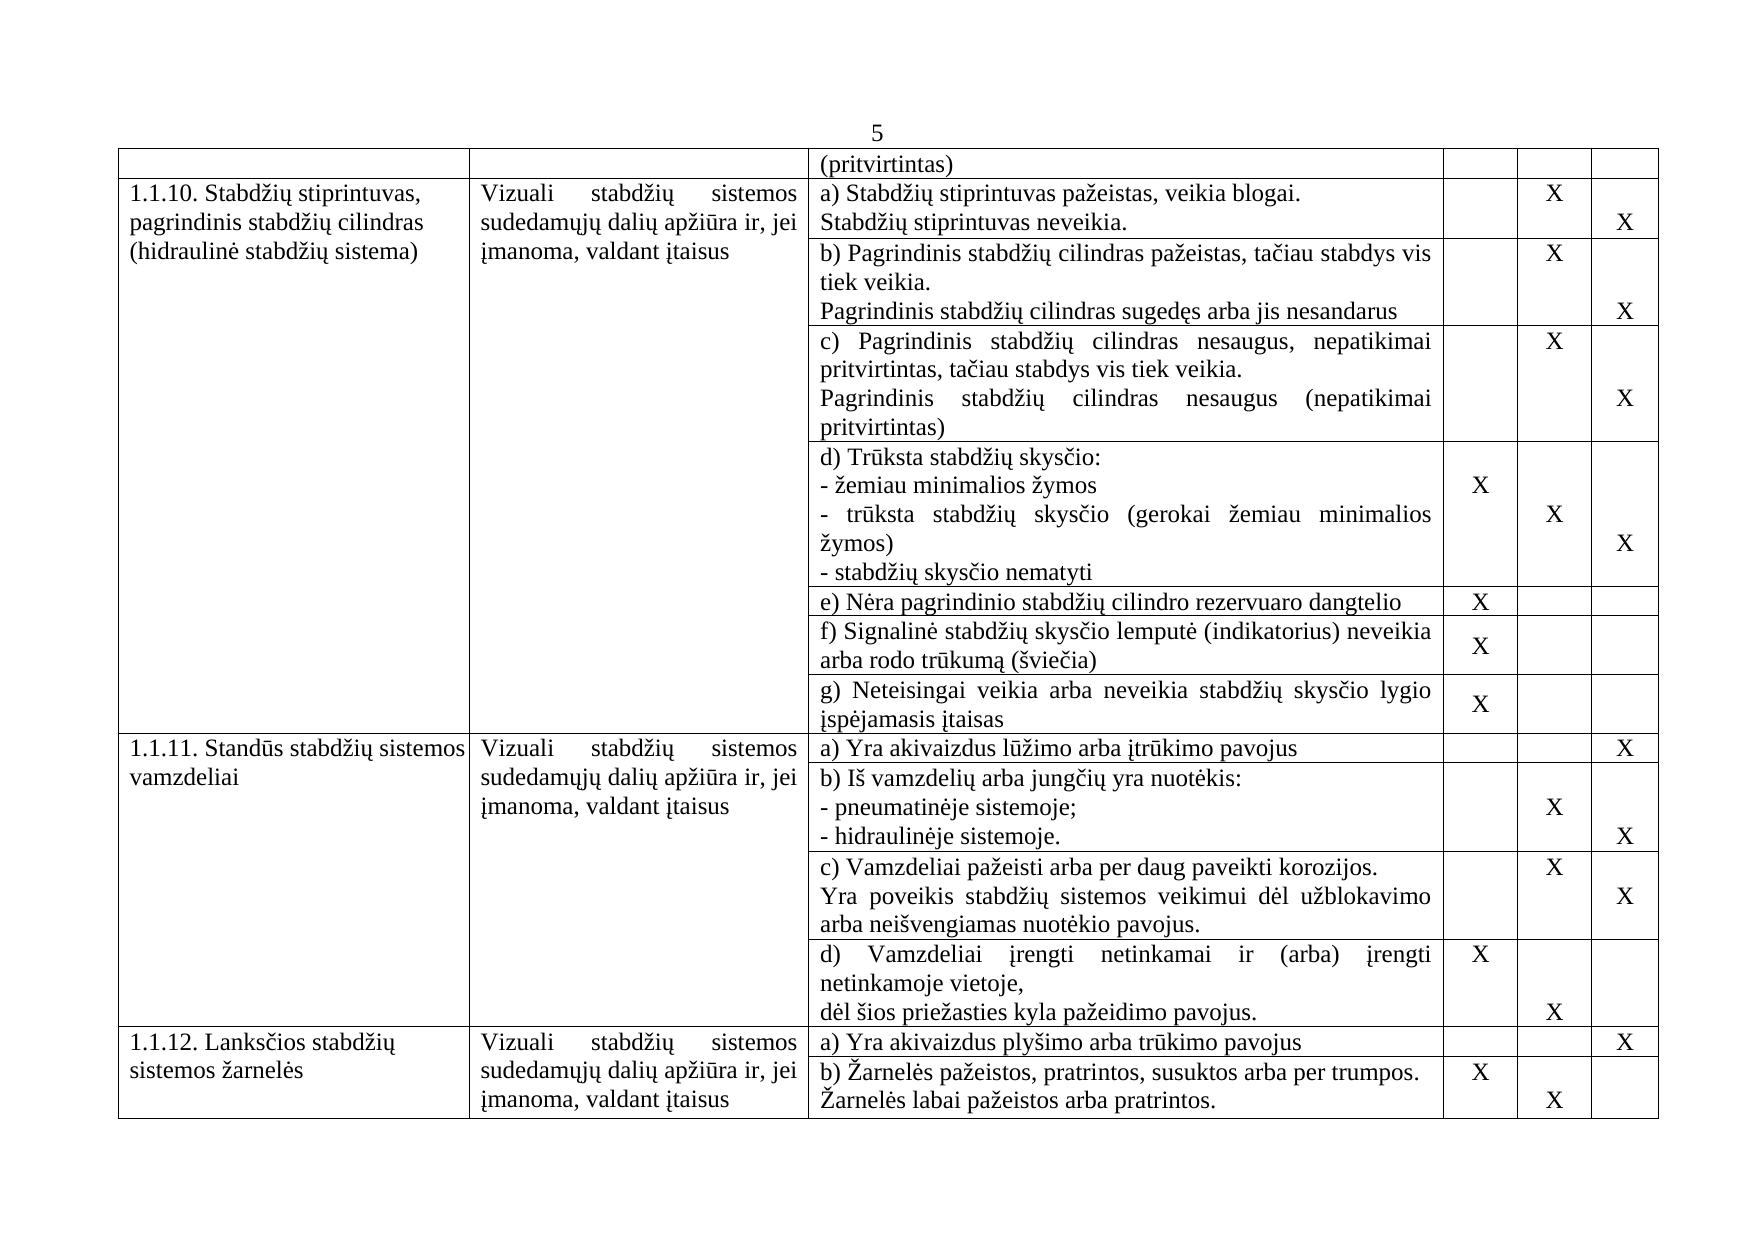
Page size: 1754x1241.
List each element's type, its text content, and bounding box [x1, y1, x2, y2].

table_cell b) Iš vamzdelių arba jungčių yra nuotėkis: - pneumatinėje sistemoje; - hidraulinėje sistemoje. [809, 763, 1443, 851]
table_cell [1444, 179, 1517, 237]
table_cell X [1592, 179, 1658, 237]
table_cell X [1518, 179, 1591, 237]
table_cell X [1592, 442, 1658, 586]
table_cell Vizuali stabdžių sistemos sudedamųjų dalių apžiūra ir, jei įmanoma, valdant įtaisus [470, 179, 808, 732]
table_cell X [1444, 442, 1517, 586]
table_cell X [1592, 734, 1658, 762]
table_cell d) Vamzdeliai įrengti netinkamai ir (arba) įrengti netinkamoje vietoje, dėl šios priežasties kyla pažeidimo pavojus. [809, 940, 1443, 1026]
table_cell X [1444, 675, 1517, 732]
table_cell c) Pagrindinis stabdžių cilindras nesaugus, nepatikimai pritvirtintas, tačiau stabdys vis tiek veikia. Pagrindinis stabdžių cilindras nesaugus (nepatikimai pritvirtintas) [809, 326, 1443, 441]
table_cell X [1518, 239, 1591, 325]
table_cell Vizuali stabdžių sistemos sudedamųjų dalių apžiūra ir, jei įmanoma, valdant įtaisus [470, 1027, 808, 1118]
table_cell X [1444, 1057, 1517, 1118]
table_cell d) Trūksta stabdžių skysčio: - žemiau minimalios žymos - trūksta stabdžių skysčio (gerokai žemiau minimalios žymos) - stabdžių skysčio nematyti [809, 442, 1443, 586]
table_cell e) Nėra pagrindinio stabdžių cilindro rezervuaro dangtelio [809, 587, 1443, 615]
table_cell (pritvirtintas) [809, 149, 1443, 177]
table_cell X [1518, 326, 1591, 441]
table_cell X [1592, 763, 1658, 851]
table_cell [1444, 734, 1517, 762]
table_cell 1.1.10. Stabdžių stiprintuvas, pagrindinis stabdžių cilindras (hidraulinė stabdžių sistema) [119, 179, 469, 732]
table_cell [1444, 1027, 1517, 1056]
table_cell Vizuali stabdžių sistemos sudedamųjų dalių apžiūra ir, jei įmanoma, valdant įtaisus [470, 734, 808, 1026]
table_cell b) Žarnelės pažeistos, pratrintos, susuktos arba per trumpos. Žarnelės labai pažeistos arba pratrintos. [809, 1057, 1443, 1118]
table_cell [1592, 940, 1658, 1026]
table_cell [1592, 149, 1658, 177]
table_cell X [1444, 587, 1517, 615]
table_cell g) Neteisingai veikia arba neveikia stabdžių skysčio lygio įspėjamasis įtaisas [809, 675, 1443, 732]
table_cell [119, 149, 469, 177]
table_cell [1444, 326, 1517, 441]
table_cell [1444, 239, 1517, 325]
table_cell X [1518, 852, 1591, 938]
table_cell 1.1.11. Standūs stabdžių sistemos vamzdeliai [119, 734, 469, 1026]
table_cell [1444, 149, 1517, 177]
table_cell X [1518, 442, 1591, 586]
table_cell [1592, 616, 1658, 674]
table_cell X [1592, 852, 1658, 938]
table_cell [1444, 763, 1517, 851]
table_cell [1518, 616, 1591, 674]
table_cell a) Yra akivaizdus plyšimo arba trūkimo pavojus [809, 1027, 1443, 1056]
table_cell c) Vamzdeliai pažeisti arba per daug paveikti korozijos. Yra poveikis stabdžių sistemos veikimui dėl užblokavimo arba neišvengiamas nuotėkio pavojus. [809, 852, 1443, 938]
table_cell X [1518, 1057, 1591, 1118]
table_cell [1518, 149, 1591, 177]
table_cell X [1518, 940, 1591, 1026]
table_cell [1592, 675, 1658, 732]
table_cell a) Stabdžių stiprintuvas pažeistas, veikia blogai. Stabdžių stiprintuvas neveikia. [809, 179, 1443, 237]
table_cell [1518, 587, 1591, 615]
table_cell a) Yra akivaizdus lūžimo arba įtrūkimo pavojus [809, 734, 1443, 762]
table_cell [1518, 734, 1591, 762]
table_cell [1518, 1027, 1591, 1056]
table_cell X [1444, 616, 1517, 674]
table_cell X [1444, 940, 1517, 1026]
table_cell X [1592, 239, 1658, 325]
table_cell X [1592, 1027, 1658, 1056]
table_cell [1444, 852, 1517, 938]
table_cell X [1592, 326, 1658, 441]
table_cell [1592, 1057, 1658, 1118]
table_cell f) Signalinė stabdžių skysčio lemputė (indikatorius) neveikia arba rodo trūkumą (šviečia) [809, 616, 1443, 674]
table_cell [1518, 675, 1591, 732]
table_cell X [1518, 763, 1591, 851]
table_cell b) Pagrindinis stabdžių cilindras pažeistas, tačiau stabdys vis tiek veikia. Pagrindinis stabdžių cilindras sugedęs arba jis nesandarus [809, 239, 1443, 325]
table_cell [470, 149, 808, 177]
table_cell [1592, 587, 1658, 615]
table_cell 1.1.12. Lanksčios stabdžių sistemos žarnelės [119, 1027, 469, 1118]
